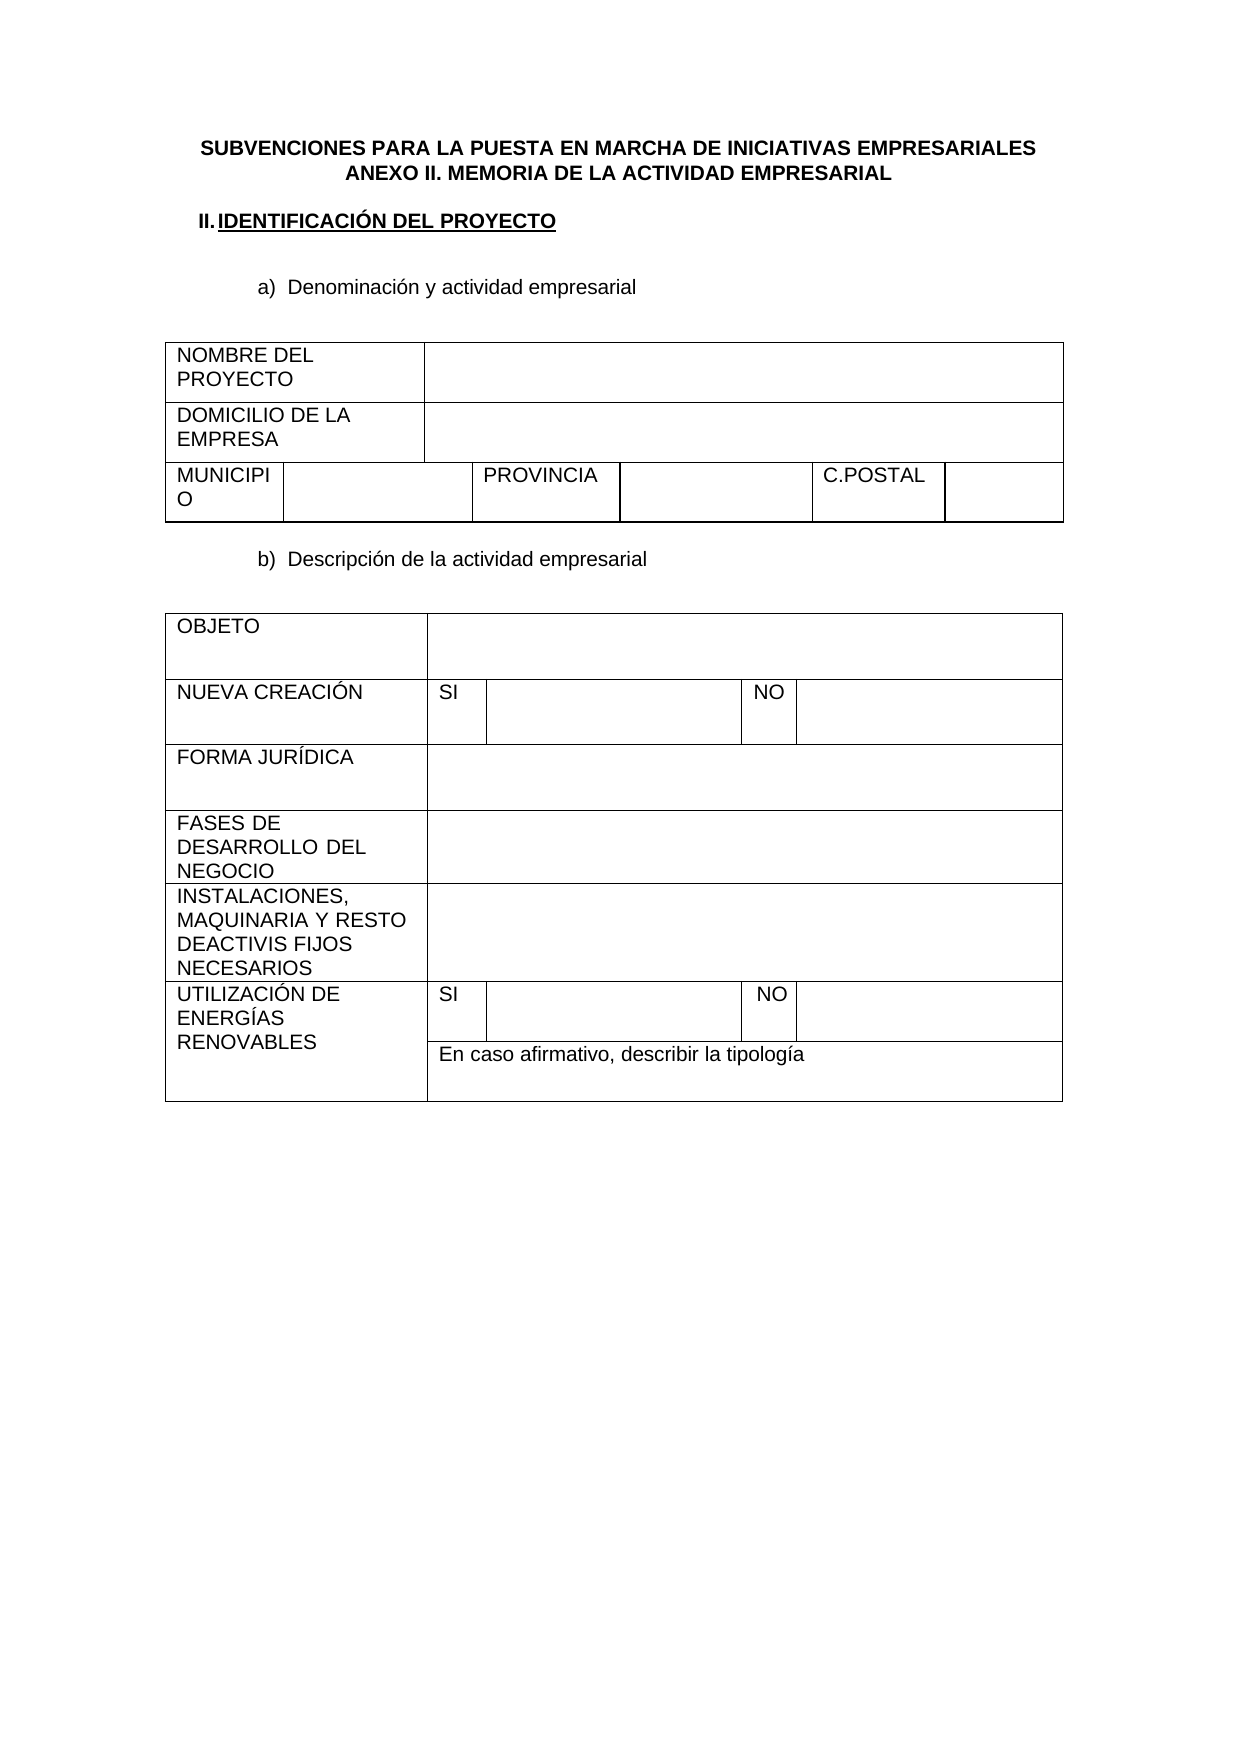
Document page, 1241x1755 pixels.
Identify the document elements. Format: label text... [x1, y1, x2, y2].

table_cell FORMA JURÍDICA [166, 745, 427, 810]
table_cell [428, 811, 1062, 883]
table_cell FASES DE DESARROLLO DEL NEGOCIO [166, 811, 427, 883]
table_header [428, 614, 1062, 679]
table_cell En caso afirmativo, describir la tipología [428, 1042, 1062, 1101]
table_cell INSTALACIONES, MAQUINARIA Y RESTO DEACTIVIS FIJOS NECESARIOS [166, 884, 427, 981]
table_cell MUNICIPI O [166, 463, 283, 521]
table_cell SI [428, 982, 486, 1041]
table_header [425, 343, 1063, 402]
table_cell [428, 884, 1062, 981]
table_cell [946, 463, 1063, 521]
table_cell [487, 680, 741, 744]
table_cell [428, 745, 1062, 810]
table_header NOMBRE DEL PROYECTO [166, 343, 424, 402]
table_cell NO [742, 680, 796, 744]
text ANEXO II. MEMORIA DE LA ACTIVIDAD EMPRESARIAL [345, 164, 1076, 185]
table_header OBJETO [166, 614, 427, 679]
table_cell DOMICILIO DE LA EMPRESA [166, 403, 424, 462]
table_cell NUEVA CREACIÓN [166, 680, 427, 744]
table_cell [284, 463, 472, 521]
table_cell NO [742, 982, 796, 1041]
table_cell [797, 982, 1062, 1041]
list Denominación y actividad empresarial [257, 275, 1076, 299]
list IDENTIFICACIÓN DEL PROYECTO [198, 209, 1076, 233]
table_cell SI [428, 680, 486, 744]
table_cell C.POSTAL [813, 463, 944, 521]
table_cell UTILIZACIÓN DE ENERGÍAS RENOVABLES [166, 982, 427, 1101]
list Descripción de la actividad empresarial [257, 546, 1076, 570]
table_cell [487, 982, 741, 1041]
table_cell PROVINCIA [473, 463, 619, 521]
table_cell [797, 680, 1062, 744]
table_cell [621, 463, 812, 521]
table_cell [425, 403, 1063, 462]
